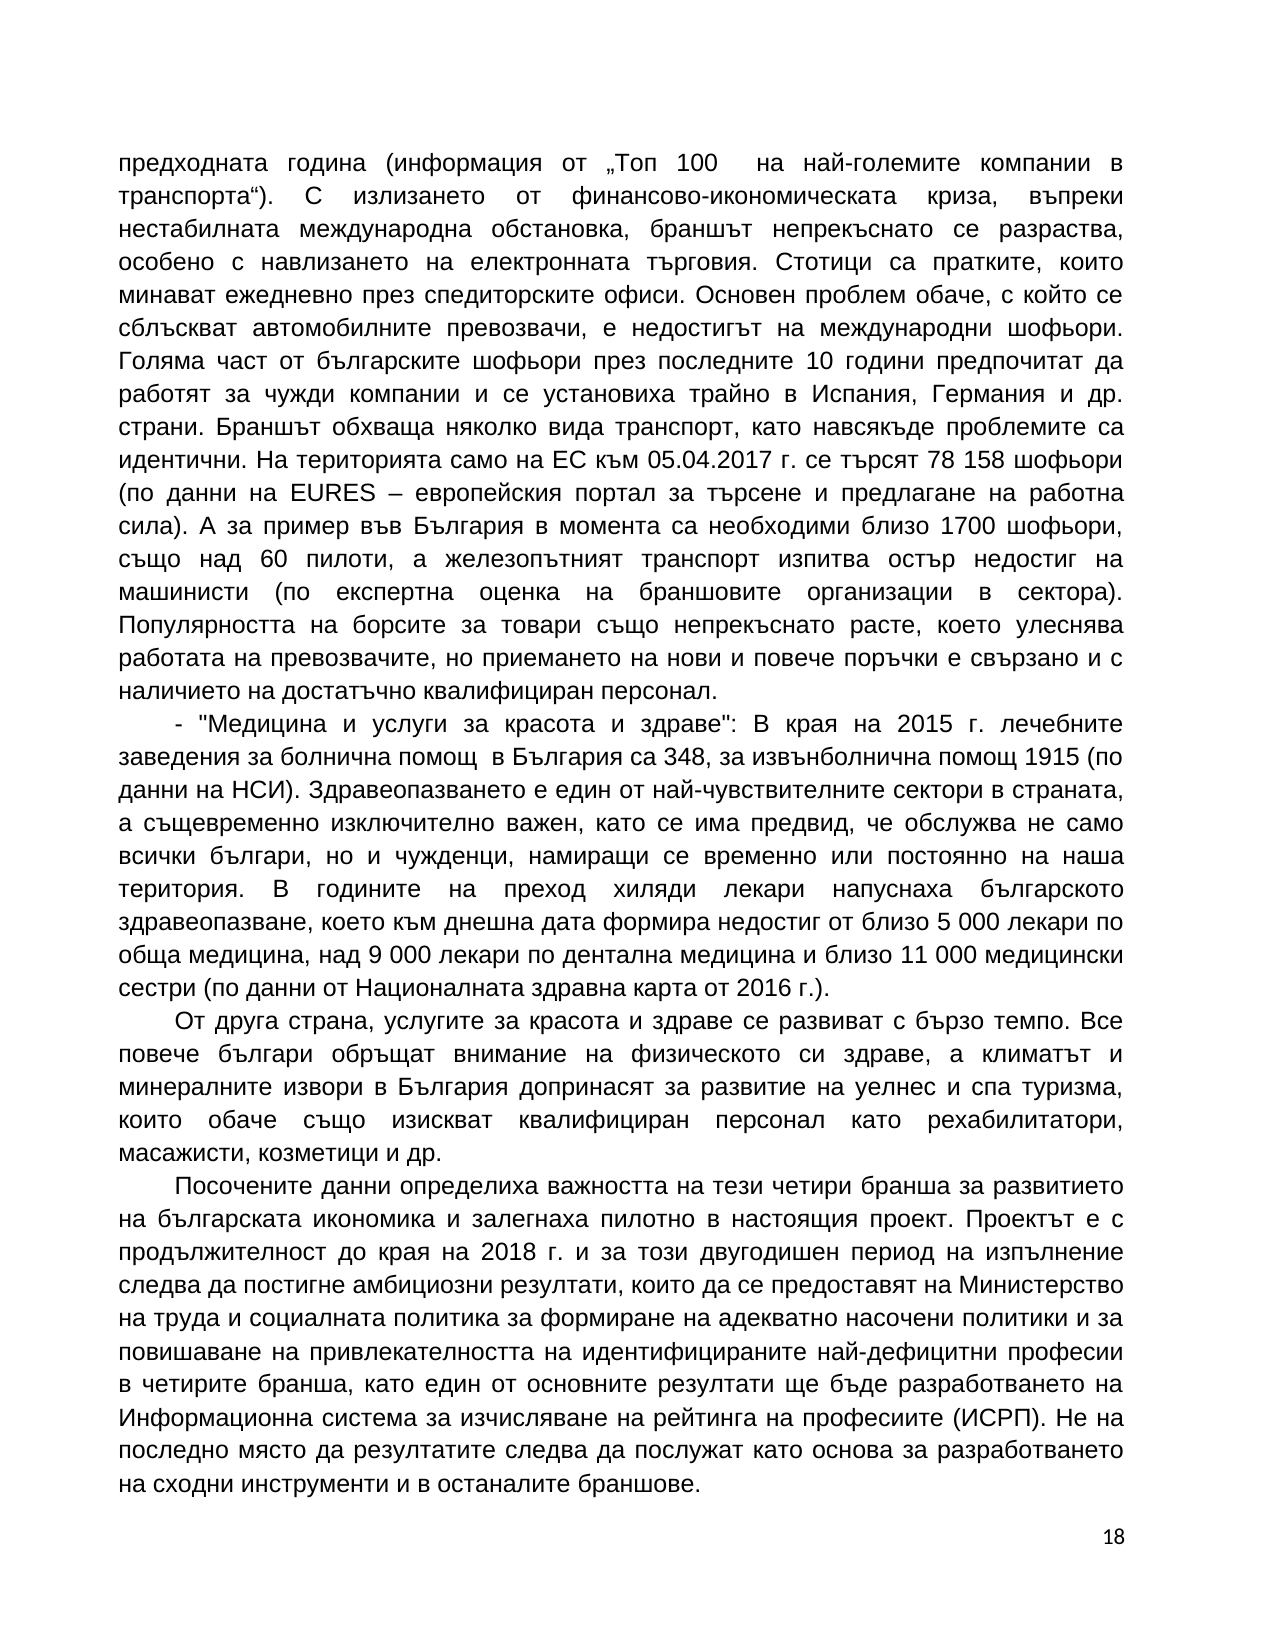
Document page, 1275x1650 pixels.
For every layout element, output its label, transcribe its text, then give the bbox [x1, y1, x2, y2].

text - "Медицина и услуги за красота и здраве": В края на 2015 г. лечебните заведения за болнична помощ в България са 348, за извънболнична помощ 1915 (по данни на НСИ). Здравеопазването е един от най-чувствителните сектори в страната, а същевременно изключително важен, като се има предвид, че обслужва не само всички българи, но и чужденци, намиращи се временно или постоянно на наша територия. В годините на преход хиляди лекари напуснаха българското здравеопазване, което към днешна дата формира недостиг от близо 5 000 лекари по обща медицина, над 9 000 лекари по дентална медицина и близо 11 000 медицински сестри (по данни от Националната здравна карта от 2016 г.). [118, 709, 1125, 1002]
text предходната година (информация от „Топ 100 на най-големите компании в транспорта“). С излизането от финансово-икономическата криза, въпреки нестабилната международна обстановка, браншът непрекъснато се разраства, особено с навлизането на електронната търговия. Стотици са пратките, които минават ежедневно през спедиторските офиси. Основен проблем обаче, с който се сблъскват автомобилните превозвачи, е недостигът на международни шофьори. Голяма част от българските шофьори през последните 10 години предпочитат да работят за чужди компании и се установиха трайно в Испания, Германия и др. страни. Браншът обхваща няколко вида транспорт, като навсякъде проблемите са идентични. На територията само на ЕС към 05.04.2017 г. се търсят 78 158 шофьори (по данни на EURES – европейския портал за търсене и предлагане на работна сила). А за пример във България в момента са необходими близо 1700 шофьори, също над 60 пилоти, а железопътният транспорт изпитва остър недостиг на машинисти (по експертна оценка на браншовите организации в сектора). Популярността на борсите за товари също непрекъснато расте, което улеснява работата на превозвачите, но приемането на нови и повече поръчки е свързано и с наличието на достатъчно квалифициран персонал. [118, 148, 1125, 705]
text От друга страна, услугите за красота и здраве се развиват с бързо темпо. Все повече българи обръщат внимание на физическото си здраве, а климатът и минералните извори в България допринасят за развитие на уелнес и спа туризма, които обаче също изискват квалифициран персонал като рехабилитатори, масажисти, козметици и др. [118, 1006, 1125, 1167]
text Посочените данни определиха важността на тези четири бранша за развитието на българската икономика и залегнаха пилотно в настоящия проект. Проектът е с продължителност до края на 2018 г. и за този двугодишен период на изпълнение следва да постигне амбициозни резултати, които да се предоставят на Министерство на труда и социалната политика за формиране на адекватно насочени политики и за повишаване на привлекателността на идентифицираните най-дефицитни професии в четирите бранша, като един от основните резултати ще бъде разработването на Информационна система за изчисляване на рейтинга на професиите (ИСРП). Не на последно място да резултатите следва да послужат като основа за разработването на сходни инструменти и в останалите браншове. [118, 1171, 1125, 1497]
